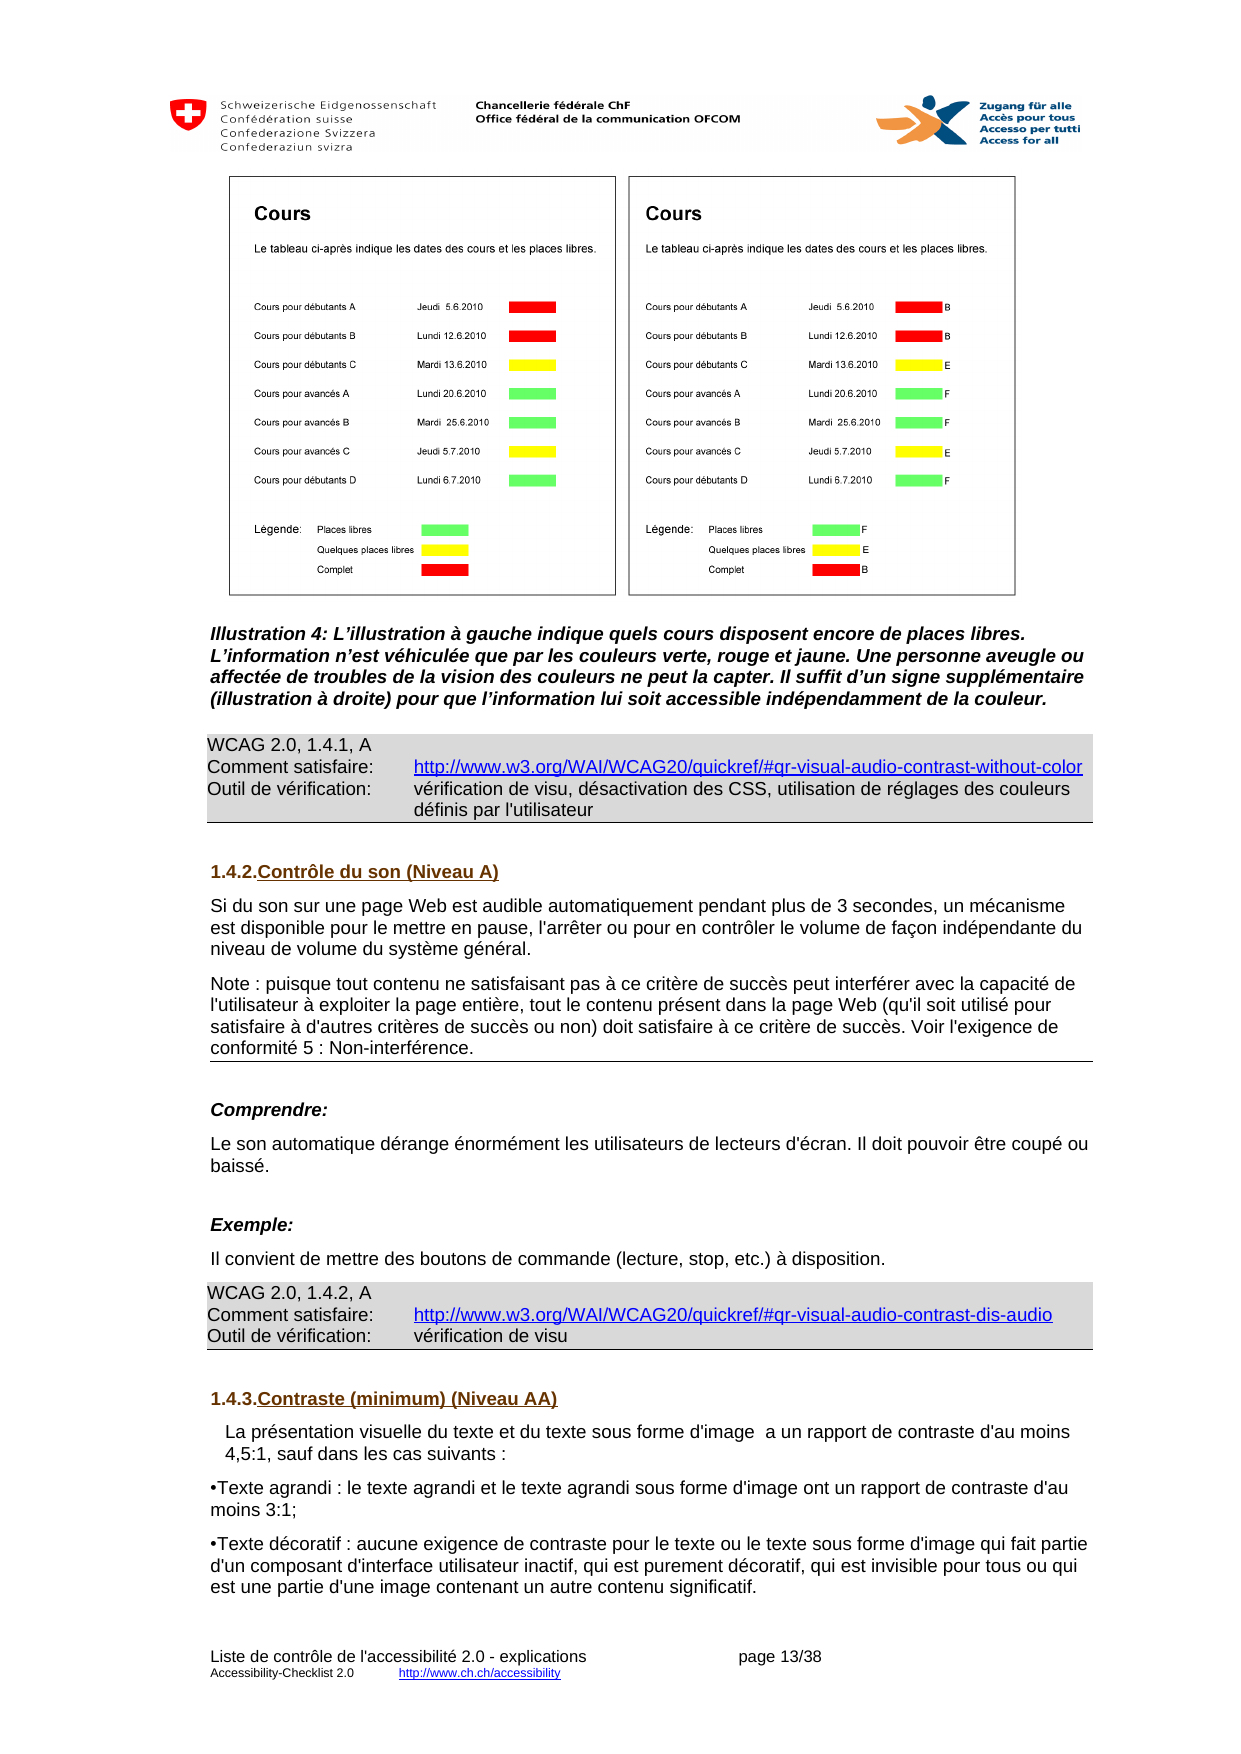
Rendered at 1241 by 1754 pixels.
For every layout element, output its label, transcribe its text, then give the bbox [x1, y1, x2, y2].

text Outil de vérification: vérification de visu, désactivation des CSS, utilisation de réglages des couleurs définis par l'utilisateur [207, 777, 1093, 822]
text Comment satisfaire: http://www.w3.org/WAI/WCAG20/quickref/#qr-visual-audio-contrast-dis-audio [207, 1303, 1093, 1325]
text Il convient de mettre des boutons de commande (lecture, stop, etc.) à disposition. [210, 1248, 1093, 1269]
text Si du son sur une page Web est audible automatiquement pendant plus de 3 secondes, un mécanisme est disponible pour le mettre en pause, l'arrêter ou pour en contrôler le volume de façon indépendante du niveau de volume du système général. [210, 895, 1093, 960]
subtitle Contraste (minimum) (Niveau AA) [210, 1387, 1093, 1409]
text Outil de vérification: vérification de visu [207, 1325, 1093, 1349]
picture [226, 169, 1022, 602]
list Texte agrandi : le texte agrandi et le texte agrandi sous forme d'image ont un rapport de contraste d'au moins 3:1; [210, 1477, 1093, 1520]
text Illustration 4: L’illustration à gauche indique quels cours disposent encore de places libres. L’information n’est véhiculée que par les couleurs verte, rouge et jaune. Une personne aveugle ou affectée de troubles de la vision des couleurs ne peut la capter. Il suffit d’un signe supplémentaire (illustration à droite) pour que l’information lui soit accessible indépendamment de la couleur. [210, 623, 1093, 709]
subtitle Contrôle du son (Niveau A) [210, 861, 1093, 883]
picture [170, 95, 1082, 152]
subtitle Comprendre: [210, 1099, 1093, 1121]
text Note : puisque tout contenu ne satisfaisant pas à ce critère de succès peut interférer avec la capacité de l'utilisateur à exploiter la page entière, tout le contenu présent dans la page Web (qu'il soit utilisé pour satisfaire à d'autres critères de succès ou non) doit satisfaire à ce critère de succès. Voir l'exigence de conformité 5 : Non-interférence. [210, 972, 1093, 1061]
text Le son automatique dérange énormément les utilisateurs de lecteurs d'écran. Il doit pouvoir être coupé ou baissé. [210, 1133, 1093, 1176]
list Texte décoratif : aucune exigence de contraste pour le texte ou le texte sous forme d'image qui fait partie d'un composant d'interface utilisateur inactif, qui est purement décoratif, qui est invisible pour tous ou qui est une partie d'une image contenant un autre contenu significatif. [210, 1533, 1093, 1597]
text WCAG 2.0, 1.4.2, A [207, 1282, 1093, 1303]
text La présentation visuelle du texte et du texte sous forme d'image a un rapport de contraste d'au moins 4,5:1, sauf dans les cas suivants : [225, 1421, 1093, 1464]
text WCAG 2.0, 1.4.1, A [207, 734, 1093, 756]
subtitle Exemple: [210, 1214, 1093, 1235]
text Comment satisfaire: http://www.w3.org/WAI/WCAG20/quickref/#qr-visual-audio-contrast-without-color [207, 756, 1093, 777]
